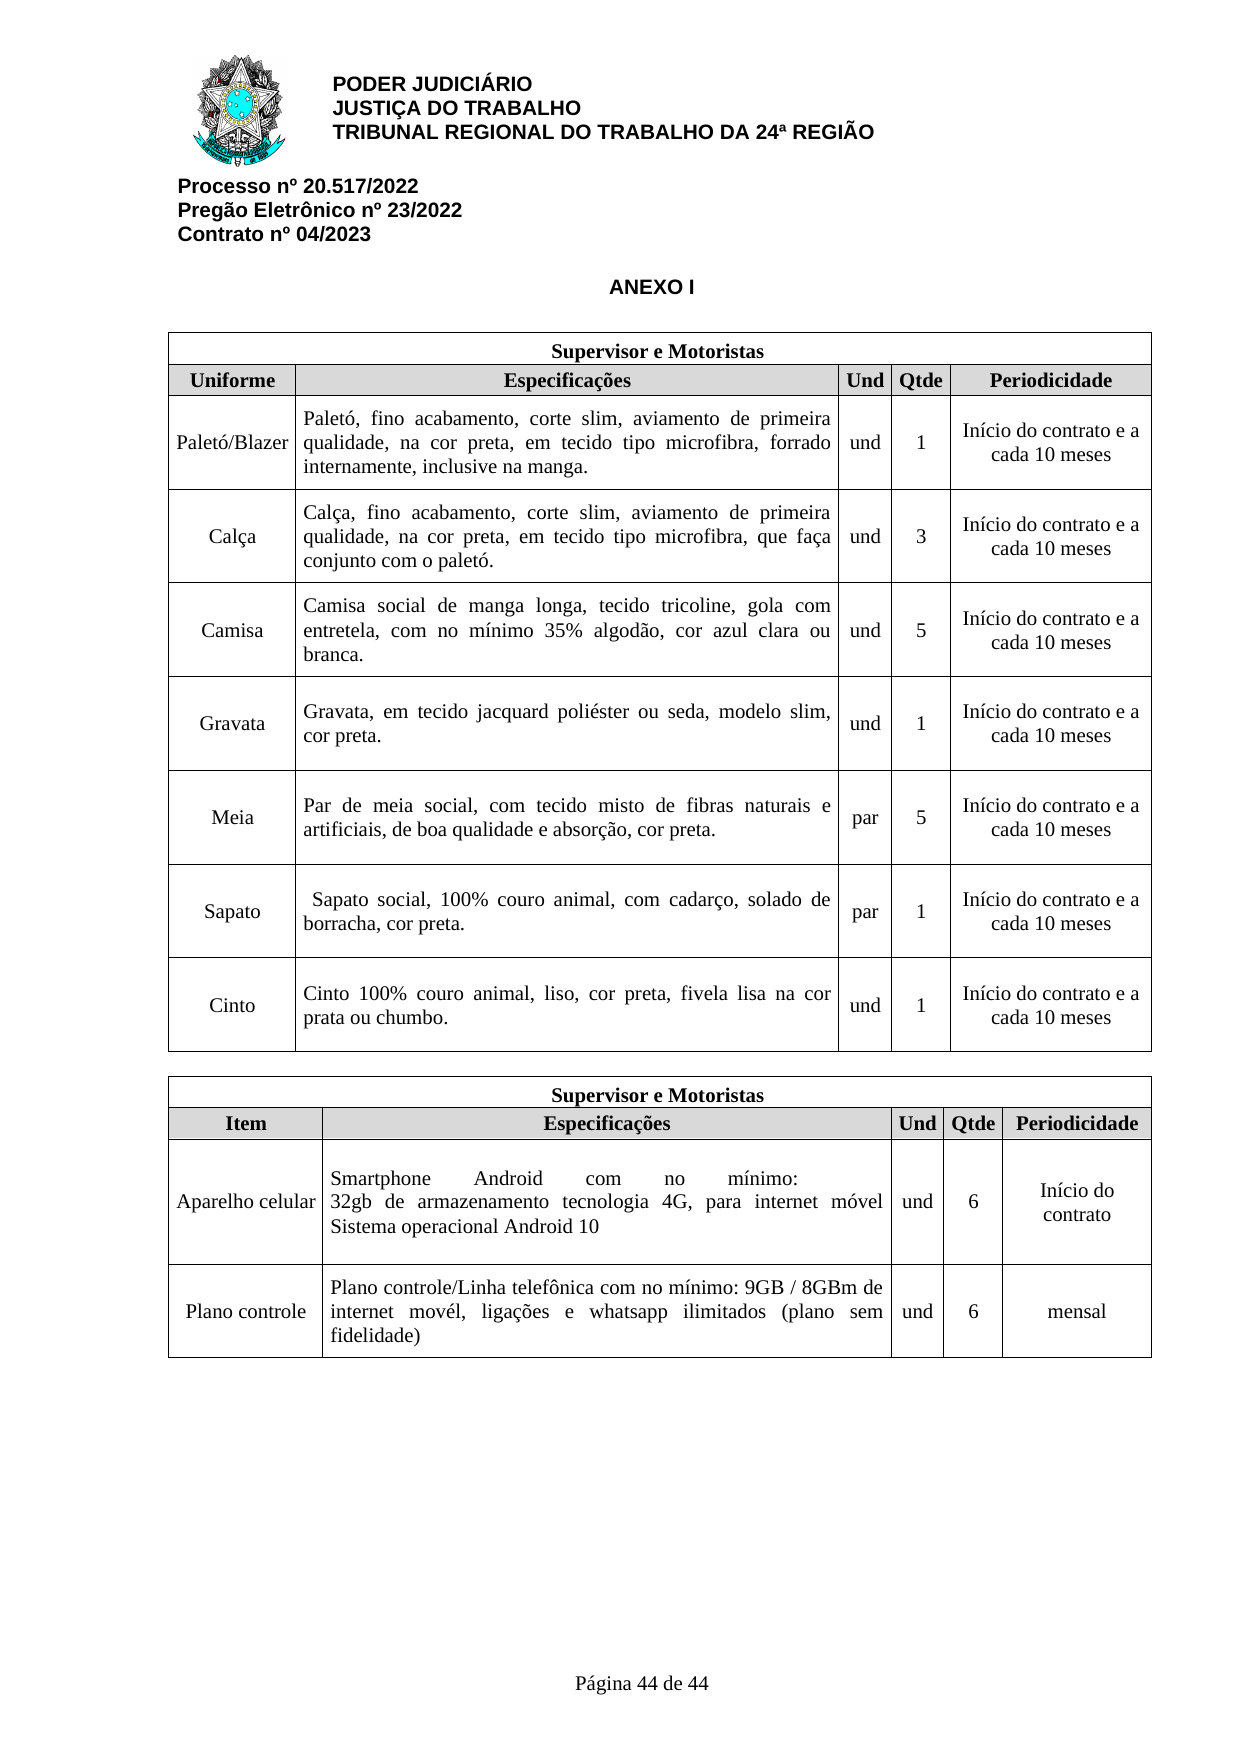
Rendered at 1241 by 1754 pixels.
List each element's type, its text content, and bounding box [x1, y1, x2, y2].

table_cell Par de meia social, com tecido misto de fibras naturais e artificiais, de boa qualidade e absorção, cor preta. [296, 771, 838, 863]
table_cell Sapato social, 100% couro animal, com cadarço, solado de borracha, cor preta. [296, 865, 838, 957]
table_cell und [839, 958, 891, 1051]
table_cell Uniforme [169, 365, 295, 395]
table_cell und [839, 677, 891, 770]
table_cell 5 [892, 771, 950, 863]
table_cell und [839, 396, 891, 488]
table_cell 1 [892, 677, 950, 770]
table_cell 1 [892, 865, 950, 957]
table_cell Início do contrato e a cada 10 meses [951, 958, 1151, 1051]
table_cell 1 [892, 958, 950, 1051]
table_cell Especificações [296, 365, 838, 395]
table_cell Calça [169, 490, 295, 582]
table_cell 6 [944, 1140, 1002, 1263]
table_cell 1 [892, 396, 950, 488]
table_cell Início do contrato e a cada 10 meses [951, 396, 1151, 488]
table_cell und [892, 1140, 943, 1263]
table_cell Meia [169, 771, 295, 863]
table_cell und [839, 583, 891, 676]
table_cell Início do contrato [1003, 1140, 1151, 1263]
table_cell Início do contrato e a cada 10 meses [951, 865, 1151, 957]
text ANEXO I [177, 270, 1132, 301]
table_cell Calça, fino acabamento, corte slim, aviamento de primeira qualidade, na cor preta, em tecido tipo microfibra, que faça conjunto com o paletó. [296, 490, 838, 582]
table_cell Início do contrato e a cada 10 meses [951, 583, 1151, 676]
table_cell Periodicidade [1003, 1108, 1151, 1138]
table_cell Item [169, 1108, 322, 1138]
table_cell Smartphone Android com no mínimo: 32gb de armazenamento tecnologia 4G, para internet móvel Sistema operacional Android 10 [323, 1140, 891, 1263]
table_cell Camisa [169, 583, 295, 676]
picture [192, 55, 287, 167]
table_cell und [839, 490, 891, 582]
table_cell mensal [1003, 1265, 1151, 1357]
table_cell Plano controle/Linha telefônica com no mínimo: 9GB / 8GBm de internet movél, ligações e whatsapp ilimitados (plano sem fidelidade) [323, 1265, 891, 1357]
table_cell Gravata [169, 677, 295, 770]
table_cell Início do contrato e a cada 10 meses [951, 771, 1151, 863]
table_cell Plano controle [169, 1265, 322, 1357]
table_cell Paletó, fino acabamento, corte slim, aviamento de primeira qualidade, na cor preta, em tecido tipo microfibra, forrado internamente, inclusive na manga. [296, 396, 838, 488]
table_cell Cinto [169, 958, 295, 1051]
table_cell 3 [892, 490, 950, 582]
table_cell Cinto 100% couro animal, liso, cor preta, fivela lisa na cor prata ou chumbo. [296, 958, 838, 1051]
table_header Supervisor e Motoristas [169, 1077, 1151, 1107]
table_cell Gravata, em tecido jacquard poliéster ou seda, modelo slim, cor preta. [296, 677, 838, 770]
table_cell Und [892, 1108, 943, 1138]
table_cell par [839, 865, 891, 957]
table_cell Camisa social de manga longa, tecido tricoline, gola com entretela, com no mínimo 35% algodão, cor azul clara ou branca. [296, 583, 838, 676]
table_header Supervisor e Motoristas [169, 333, 1151, 363]
table_cell 6 [944, 1265, 1002, 1357]
table_cell 5 [892, 583, 950, 676]
table_cell und [892, 1265, 943, 1357]
table_cell Qtde [944, 1108, 1002, 1138]
table_cell Início do contrato e a cada 10 meses [951, 490, 1151, 582]
table_cell par [839, 771, 891, 863]
table_cell Aparelho celular [169, 1140, 322, 1263]
table_cell Periodicidade [951, 365, 1151, 395]
table_cell Início do contrato e a cada 10 meses [951, 677, 1151, 770]
table_cell Especificações [323, 1108, 891, 1138]
table_cell Und [839, 365, 891, 395]
table_cell Paletó/Blazer [169, 396, 295, 488]
table_cell Sapato [169, 865, 295, 957]
table_cell Qtde [892, 365, 950, 395]
